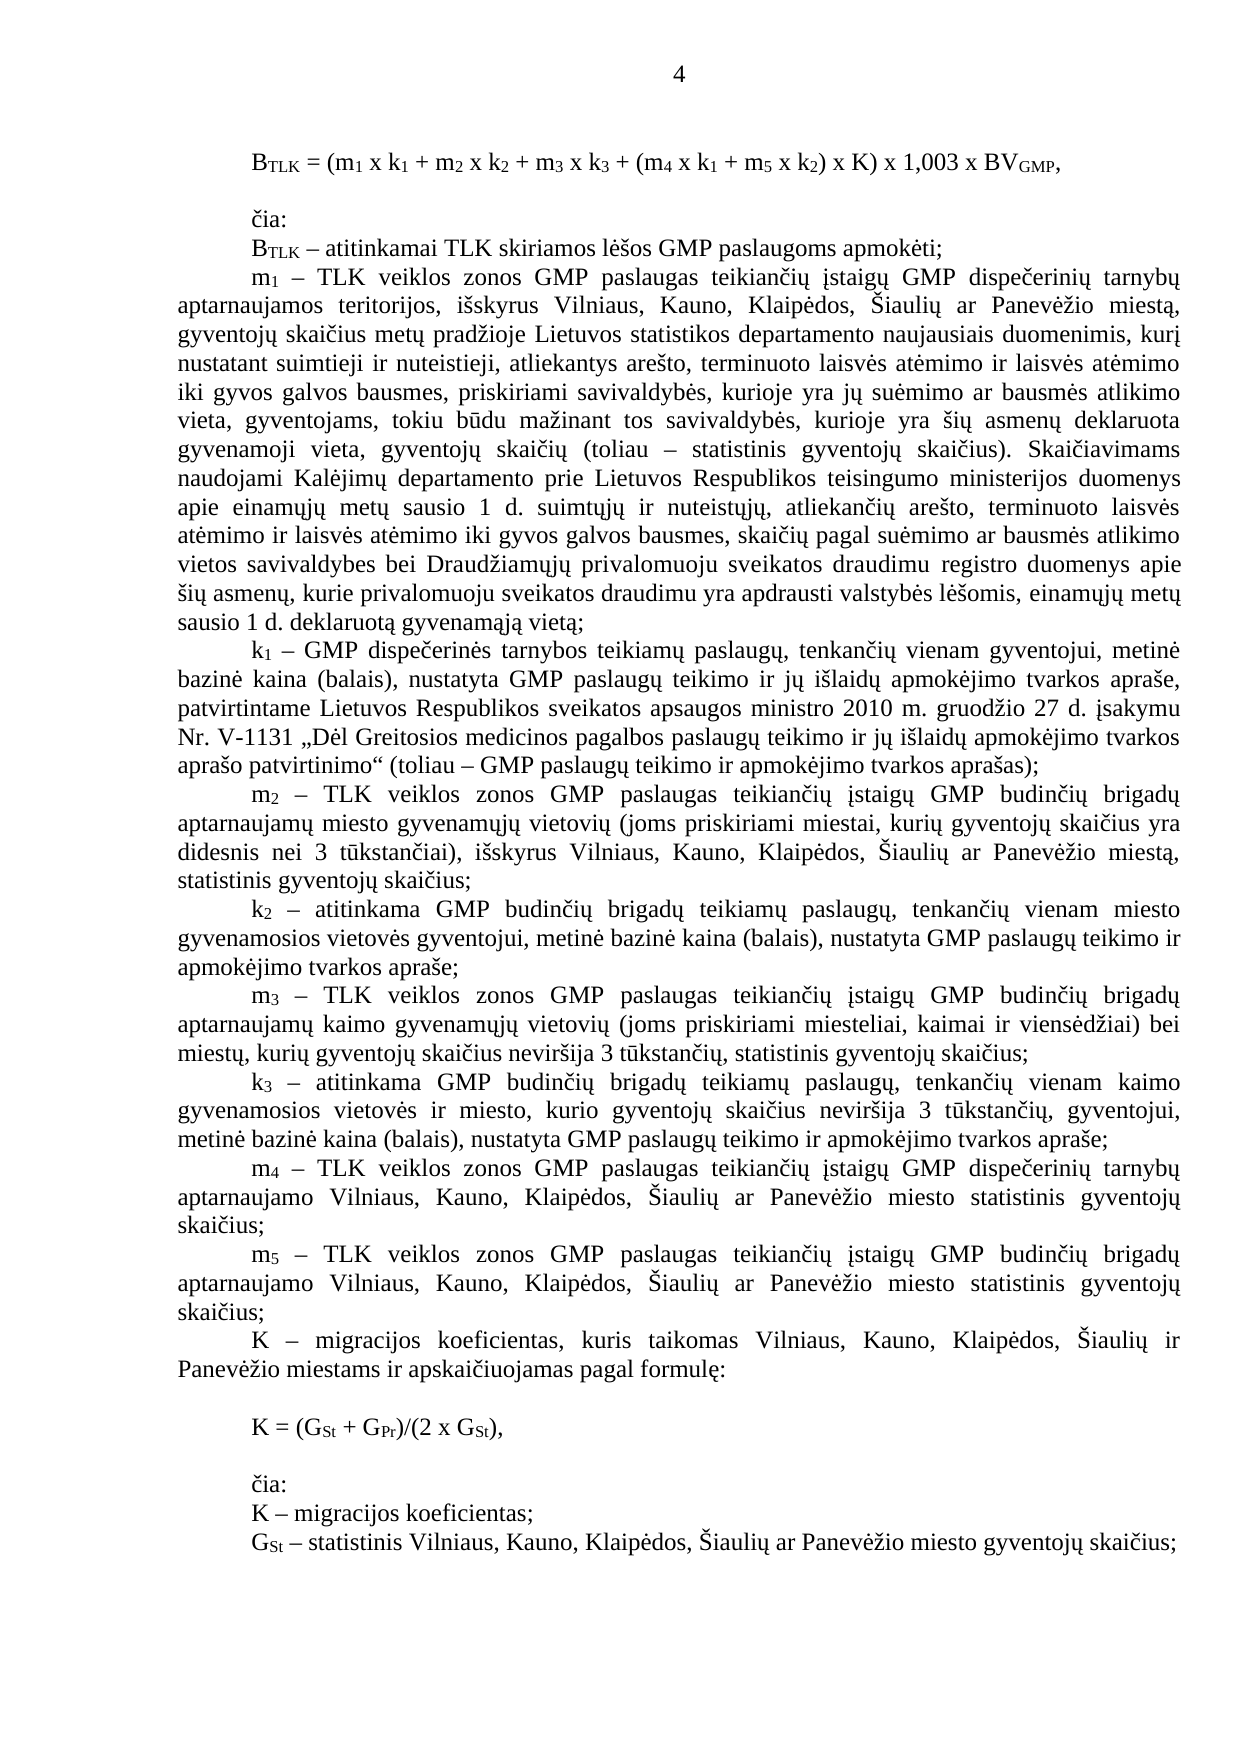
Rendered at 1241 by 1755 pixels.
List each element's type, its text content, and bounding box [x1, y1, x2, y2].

text m3 – TLK veiklos zonos GMP paslaugas teikiančių įstaigų GMP budinčių brigadų aptarnaujamų kaimo gyvenamųjų vietovių (joms priskiriami miesteliai, kaimai ir viensėdžiai) bei miestų, kurių gyventojų skaičius neviršija 3 tūkstančių, statistinis gyventojų skaičius; [177, 981, 1181, 1067]
text k3 – atitinkama GMP budinčių brigadų teikiamų paslaugų, tenkančių vienam kaimo gyvenamosios vietovės ir miesto, kurio gyventojų skaičius neviršija 3 tūkstančių, gyventojui, metinė bazinė kaina (balais), nustatyta GMP paslaugų teikimo ir apmokėjimo tvarkos apraše; [177, 1067, 1181, 1153]
text K – migracijos koeficientas; [177, 1498, 1181, 1527]
text k2 – atitinkama GMP budinčių brigadų teikiamų paslaugų, tenkančių vienam miesto gyvenamosios vietovės gyventojui, metinė bazinė kaina (balais), nustatyta GMP paslaugų teikimo ir apmokėjimo tvarkos apraše; [177, 894, 1181, 981]
text GSt – statistinis Vilniaus, Kauno, Klaipėdos, Šiaulių ar Panevėžio miesto gyventojų skaičius; [177, 1527, 1181, 1556]
text m4 – TLK veiklos zonos GMP paslaugas teikiančių įstaigų GMP dispečerinių tarnybų aptarnaujamo Vilniaus, Kauno, Klaipėdos, Šiaulių ar Panevėžio miesto statistinis gyventojų skaičius; [177, 1153, 1181, 1239]
text k1 – GMP dispečerinės tarnybos teikiamų paslaugų, tenkančių vienam gyventojui, metinė bazinė kaina (balais), nustatyta GMP paslaugų teikimo ir jų išlaidų apmokėjimo tvarkos apraše, patvirtintame Lietuvos Respublikos sveikatos apsaugos ministro 2010 m. gruodžio 27 d. įsakymu Nr. V-1131 „Dėl Greitosios medicinos pagalbos paslaugų teikimo ir jų išlaidų apmokėjimo tvarkos aprašo patvirtinimo“ (toliau – GMP paslaugų teikimo ir apmokėjimo tvarkos aprašas); [177, 636, 1181, 779]
text m1 – TLK veiklos zonos GMP paslaugas teikiančių įstaigų GMP dispečerinių tarnybų aptarnaujamos teritorijos, išskyrus Vilniaus, Kauno, Klaipėdos, Šiaulių ar Panevėžio miestą, gyventojų skaičius metų pradžioje Lietuvos statistikos departamento naujausiais duomenimis, kurį nustatant suimtieji ir nuteistieji, atliekantys arešto, terminuoto laisvės atėmimo ir laisvės atėmimo iki gyvos galvos bausmes, priskiriami savivaldybės, kurioje yra jų suėmimo ar bausmės atlikimo vieta, gyventojams, tokiu būdu mažinant tos savivaldybės, kurioje yra šių asmenų deklaruota gyvenamoji vieta, gyventojų skaičių (toliau – statistinis gyventojų skaičius). Skaičiavimams naudojami Kalėjimų departamento prie Lietuvos Respublikos teisingumo ministerijos duomenys apie einamųjų metų sausio 1 d. suimtųjų ir nuteistųjų, atliekančių arešto, terminuoto laisvės atėmimo ir laisvės atėmimo iki gyvos galvos bausmes, skaičių pagal suėmimo ar bausmės atlikimo vietos savivaldybes bei Draudžiamųjų privalomuoju sveikatos draudimu registro duomenys apie šių asmenų, kurie privalomuoju sveikatos draudimu yra apdrausti valstybės lėšomis, einamųjų metų sausio 1 d. deklaruotą gyvenamąją vietą; [177, 262, 1181, 636]
text m5 – TLK veiklos zonos GMP paslaugas teikiančių įstaigų GMP budinčių brigadų aptarnaujamo Vilniaus, Kauno, Klaipėdos, Šiaulių ar Panevėžio miesto statistinis gyventojų skaičius; [177, 1239, 1181, 1326]
text K = (GSt + GPr)/(2 x GSt), [177, 1412, 1181, 1441]
text čia: [177, 1469, 1181, 1498]
text čia: [177, 204, 1181, 233]
text m2 – TLK veiklos zonos GMP paslaugas teikiančių įstaigų GMP budinčių brigadų aptarnaujamų miesto gyvenamųjų vietovių (joms priskiriami miestai, kurių gyventojų skaičius yra didesnis nei 3 tūkstančiai), išskyrus Vilniaus, Kauno, Klaipėdos, Šiaulių ar Panevėžio miestą, statistinis gyventojų skaičius; [177, 779, 1181, 894]
text BTLK = (m1 x k1 + m2 x k2 + m3 x k3 + (m4 x k1 + m5 x k2) x K) x 1,003 x BVGMP, [177, 147, 1181, 176]
text BTLK – atitinkamai TLK skiriamos lėšos GMP paslaugoms apmokėti; [177, 233, 1181, 262]
text K – migracijos koeficientas, kuris taikomas Vilniaus, Kauno, Klaipėdos, Šiaulių ir Panevėžio miestams ir apskaičiuojamas pagal formulę: [177, 1326, 1181, 1383]
